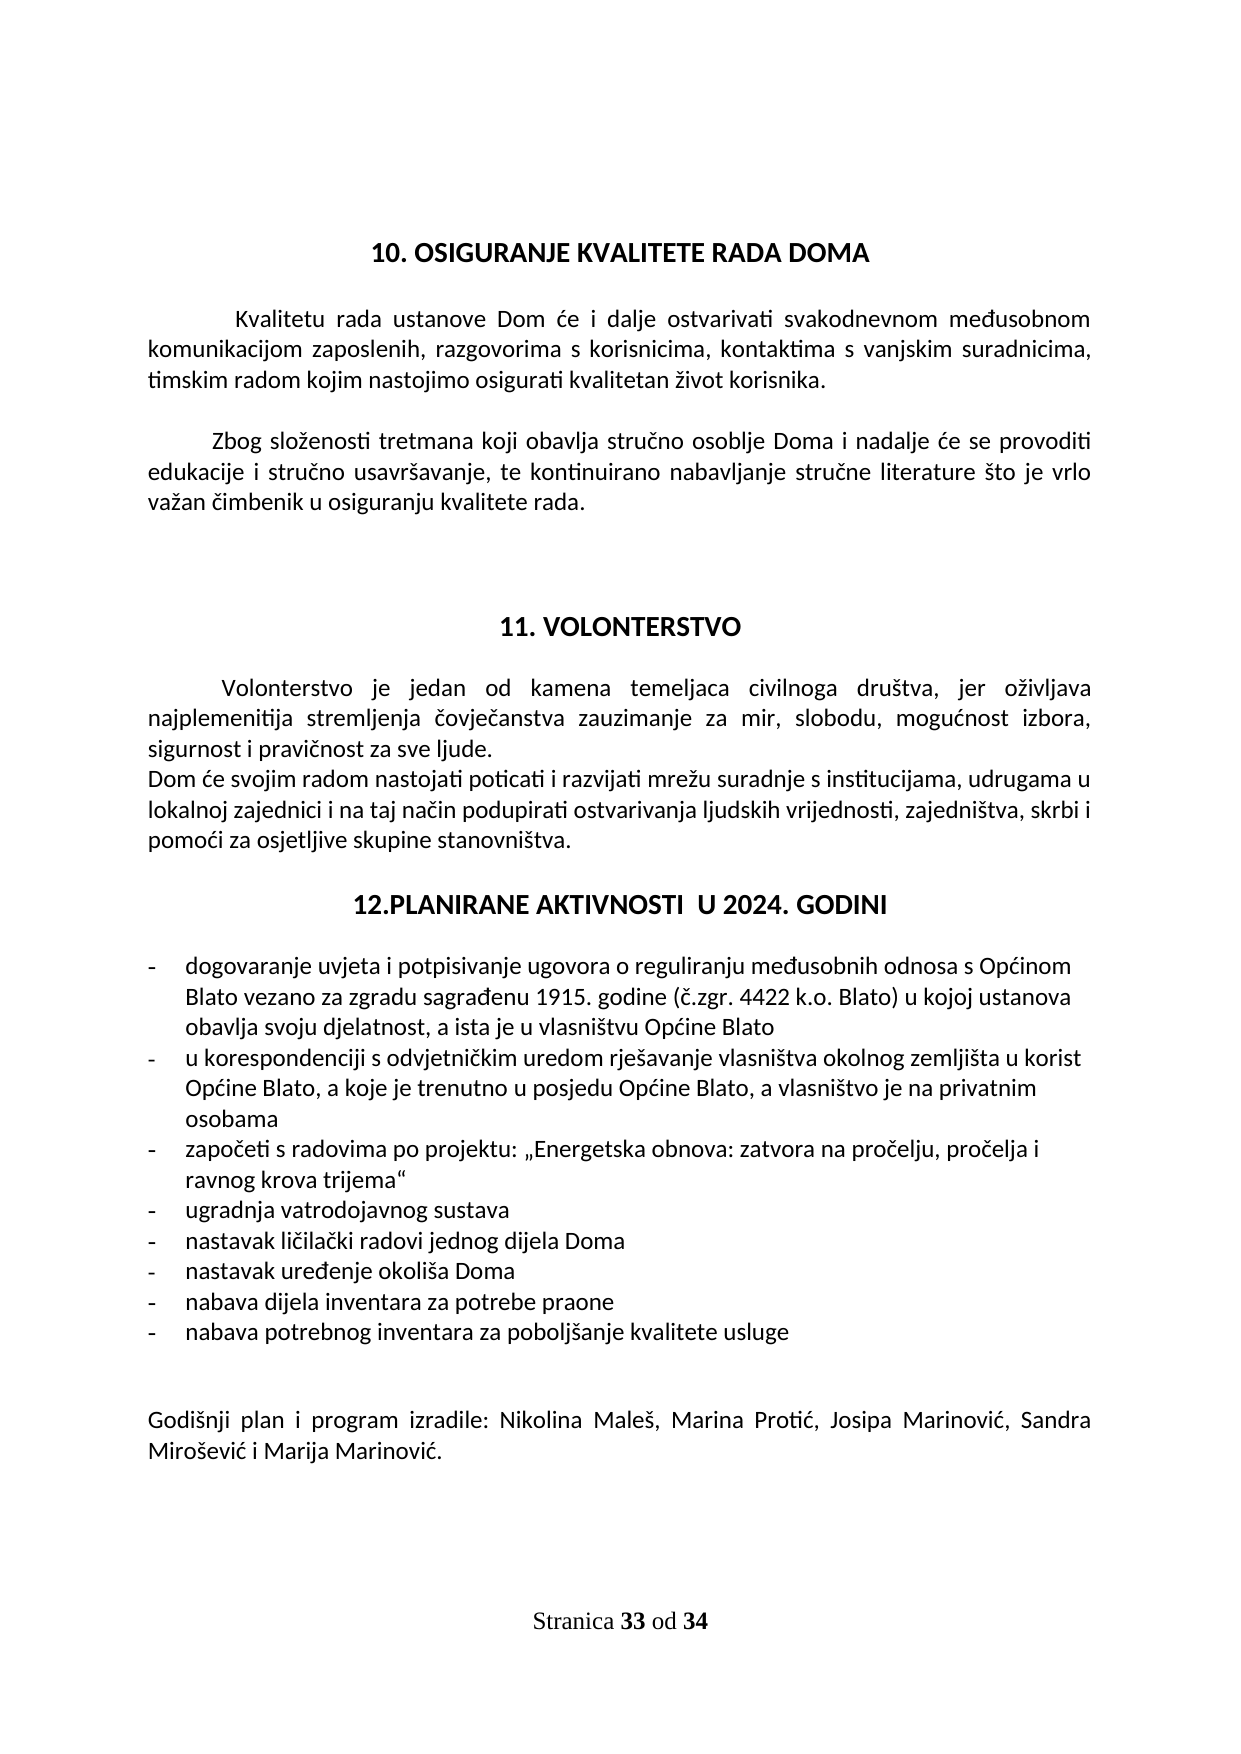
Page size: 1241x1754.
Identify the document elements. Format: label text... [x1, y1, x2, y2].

text 12.PLANIRANE AKTIVNOSTI U 2024. GODINI [148, 886, 1093, 921]
list nastavak uređenje okoliša Doma [148, 1255, 1093, 1286]
list u korespondenciji s odvjetničkim uredom rješavanje vlasništva okolnog zemljišta u korist Općine Blato, a koje je trenutno u posjedu Općine Blato, a vlasništvo je na privatnim osobama [148, 1042, 1093, 1133]
list nabava dijela inventara za potrebe praone [148, 1286, 1093, 1316]
text 10. OSIGURANJE KVALITETE RADA DOMA [148, 234, 1093, 269]
text 11. VOLONTERSTVO [148, 608, 1093, 643]
list nabava potrebnog inventara za poboljšanje kvalitete usluge [148, 1316, 1093, 1347]
text Godišnji plan i program izradile: Nikolina Maleš, Marina Protić, Josipa Marinović, Sandra Mirošević i Marija Marinović. [148, 1404, 1093, 1465]
list nastavak ličilački radovi jednog dijela Doma [148, 1225, 1093, 1255]
list dogovaranje uvjeta i potpisivanje ugovora o reguliranju međusobnih odnosa s Općinom Blato vezano za zgradu sagrađenu 1915. godine (č.zgr. 4422 k.o. Blato) u kojoj ustanova obavlja svoju djelatnost, a ista je u vlasništvu Općine Blato [148, 950, 1093, 1042]
text Dom će svojim radom nastojati poticati i razvijati mrežu suradnje s institucijama, udrugama u lokalnoj zajednici i na taj način podupirati ostvarivanja ljudskih vrijednosti, zajedništva, skrbi i pomoći za osjetljive skupine stanovništva. [148, 764, 1093, 855]
list započeti s radovima po projektu: „Energetska obnova: zatvora na pročelju, pročelja i ravnog krova trijema“ [148, 1133, 1093, 1194]
text Zbog složenosti tretmana koji obavlja stručno osoblje Doma i nadalje će se provoditi edukacije i stručno usavršavanje, te kontinuirano nabavljanje stručne literature što je vrlo važan čimbenik u osiguranju kvalitete rada. [148, 425, 1093, 517]
text Volonterstvo je jedan od kamena temeljaca civilnoga društva, jer oživljava najplemenitija stremljenja čovječanstva zauzimanje za mir, slobodu, mogućnost izbora, sigurnost i pravičnost za sve ljude. [148, 672, 1093, 764]
list ugradnja vatrodojavnog sustava [148, 1194, 1093, 1225]
text Kvalitetu rada ustanove Dom će i dalje ostvarivati svakodnevnom međusobnom komunikacijom zaposlenih, razgovorima s korisnicima, kontaktima s vanjskim suradnicima, timskim radom kojim nastojimo osigurati kvalitetan život korisnika. [148, 303, 1093, 394]
